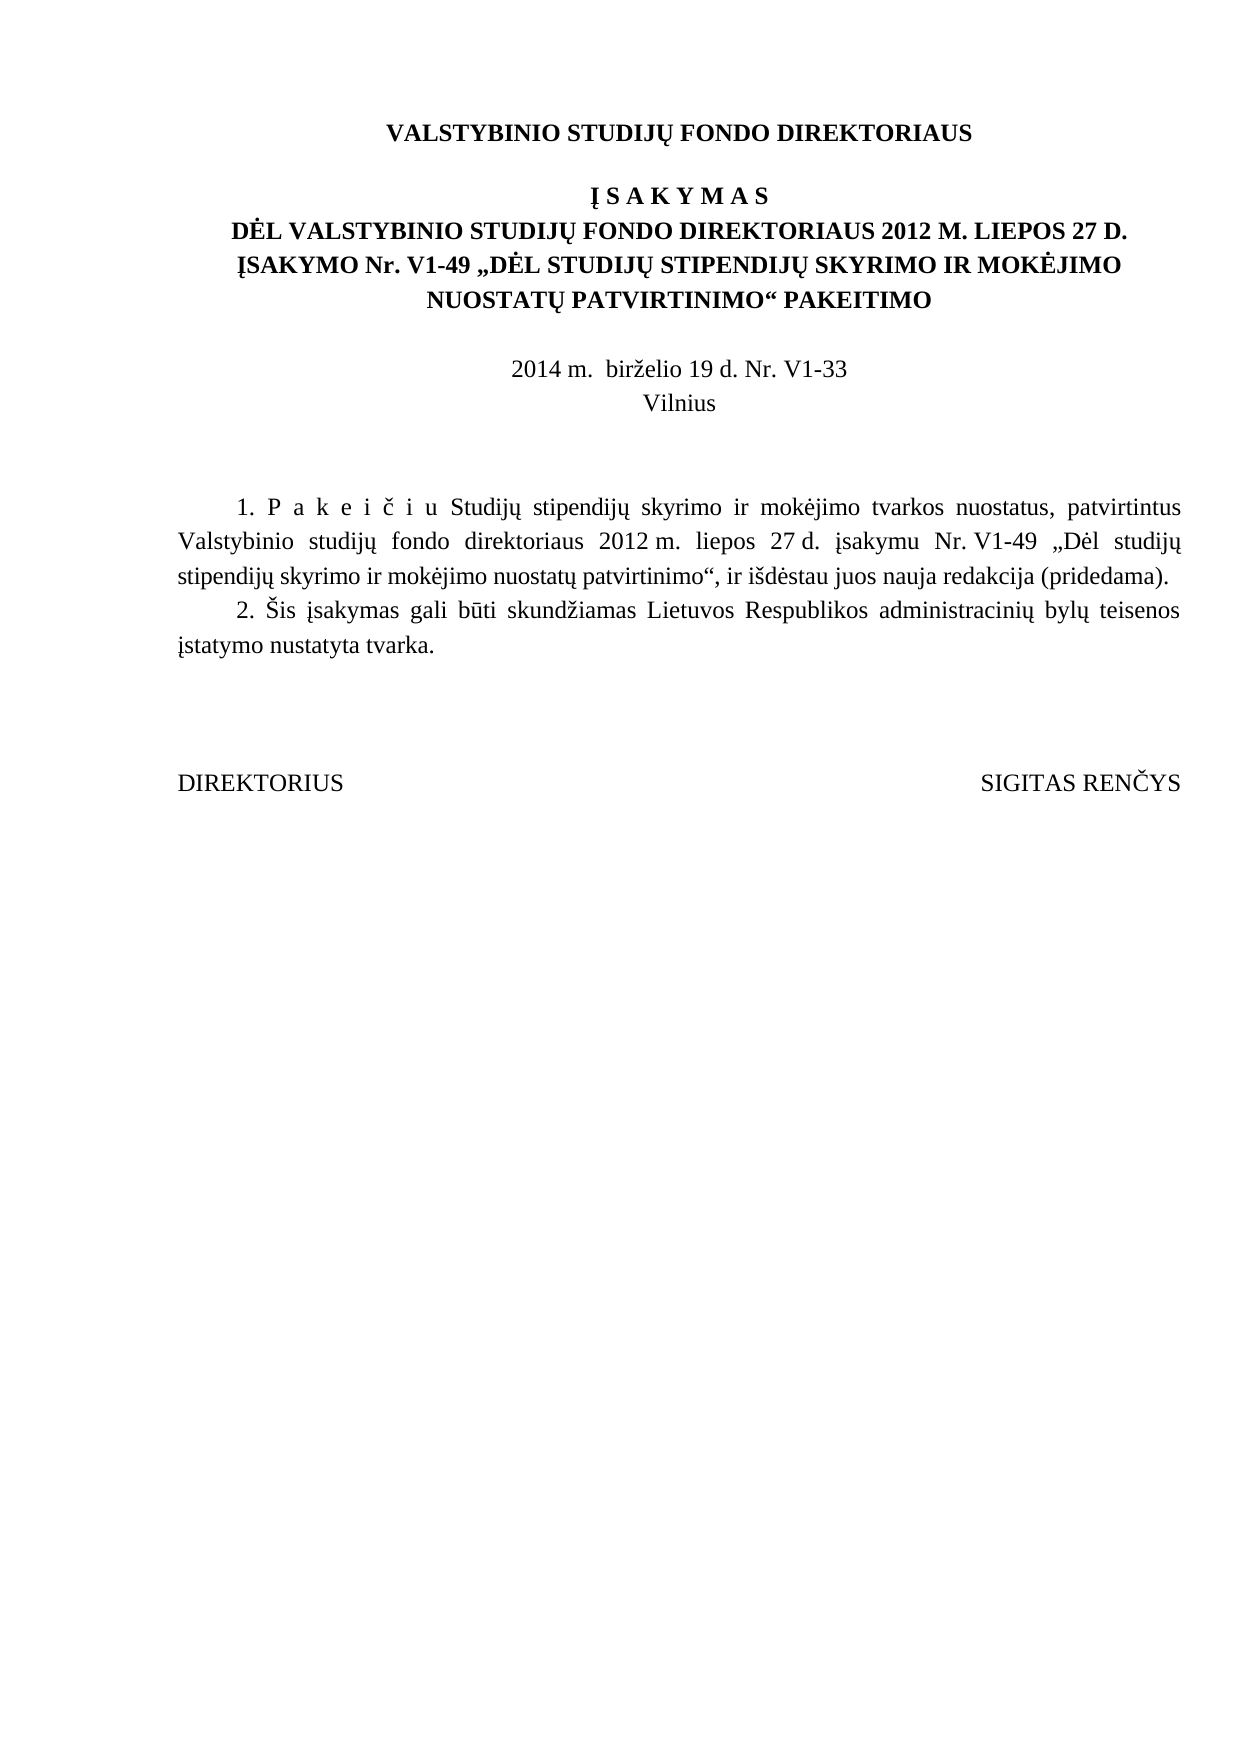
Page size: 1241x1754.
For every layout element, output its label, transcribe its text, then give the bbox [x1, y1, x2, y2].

text 2014 m. birželio 19 d. Nr. V1-33 [177, 354, 1181, 383]
text Direktorius Sigitas Renčys [177, 768, 1181, 796]
text Vilnius [177, 388, 1181, 417]
text 2. Šis įsakymas gali būti skundžiamas Lietuvos Respublikos administracinių bylų teisenos įstatymo nustatyta tvarka. [177, 595, 1181, 658]
text Į S A K Y M A S [177, 181, 1181, 210]
text VALSTYBINIO STUDIJŲ FONDO DIREKTORIAUS [177, 118, 1181, 147]
text DĖL VALSTYBINIO STUDIJŲ FONDO DIREKTORIAUS 2012 M. LIEPOS 27 D. ĮSAKYMO Nr. V1-49 „DĖL studijų stipendijų skyrimo ir mokėjimo Nuostatų PATVIRTINIMO“ PAKEITIMO [177, 216, 1181, 314]
text 1. P a k e i č i u Studijų stipendijų skyrimo ir mokėjimo tvarkos nuostatus, patvirtintus Valstybinio studijų fondo direktoriaus 2012 m. liepos 27 d. įsakymu Nr. V1-49 „Dėl studijų stipendijų skyrimo ir mokėjimo nuostatų patvirtinimo“, ir išdėstau juos nauja redakcija (pridedama). [177, 492, 1181, 589]
